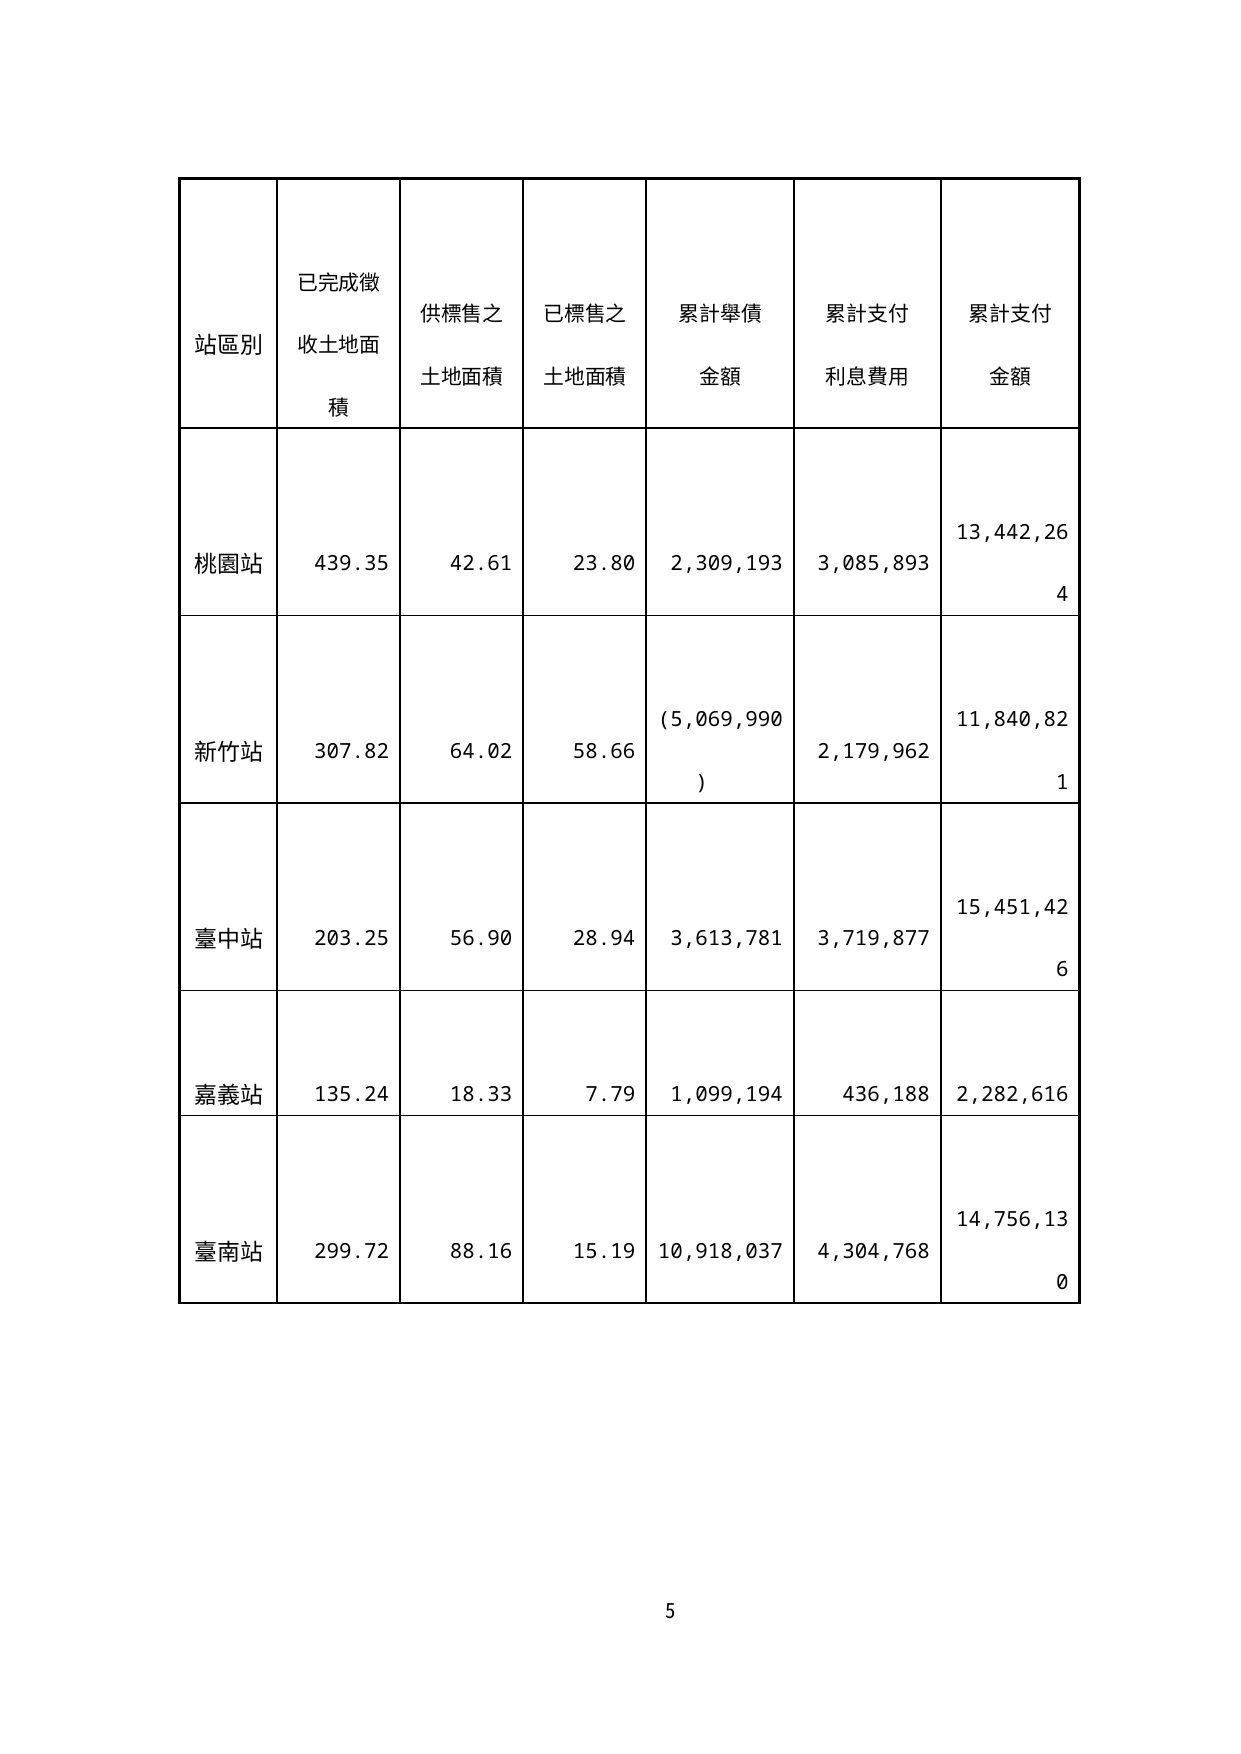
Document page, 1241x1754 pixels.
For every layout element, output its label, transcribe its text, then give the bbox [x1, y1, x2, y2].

table_cell 28.94 [524, 804, 645, 990]
table_cell 15.19 [524, 1116, 645, 1302]
table_cell 桃園站 [181, 429, 276, 615]
table_cell 2,309,193 [647, 429, 793, 615]
table_cell 4,304,768 [795, 1116, 940, 1302]
table_cell 203.25 [278, 804, 399, 990]
table_cell 3,613,781 [647, 804, 793, 990]
table_cell 臺中站 [181, 804, 276, 990]
table_cell 436,188 [795, 991, 940, 1115]
table_cell 18.33 [401, 991, 522, 1115]
table_cell (5,069,990) [647, 616, 793, 802]
table_cell 56.90 [401, 804, 522, 990]
table_header 累計舉債 金額 [647, 180, 793, 427]
table_cell 7.79 [524, 991, 645, 1115]
table_cell 3,719,877 [795, 804, 940, 990]
table_cell 11,840,821 [942, 616, 1078, 802]
table_cell 臺南站 [181, 1116, 276, 1302]
table_cell 嘉義站 [181, 991, 276, 1115]
table_cell 439.35 [278, 429, 399, 615]
table_cell 42.61 [401, 429, 522, 615]
table_header 已標售之土地面積 [524, 180, 645, 427]
table_cell 13,442,264 [942, 429, 1078, 615]
table_cell 15,451,426 [942, 804, 1078, 990]
table_cell 307.82 [278, 616, 399, 802]
table_cell 新竹站 [181, 616, 276, 802]
table_cell 135.24 [278, 991, 399, 1115]
table_header 已完成徵收土地面積 [278, 180, 399, 427]
table_cell 10,918,037 [647, 1116, 793, 1302]
table_cell 88.16 [401, 1116, 522, 1302]
table_cell 3,085,893 [795, 429, 940, 615]
table_header 供標售之 土地面積 [401, 180, 522, 427]
table_cell 1,099,194 [647, 991, 793, 1115]
table_cell 64.02 [401, 616, 522, 802]
table_header 累計支付 金額 [942, 180, 1078, 427]
table_cell 2,282,616 [942, 991, 1078, 1115]
table_header 累計支付 利息費用 [795, 180, 940, 427]
table_cell 14,756,130 [942, 1116, 1078, 1302]
table_cell 23.80 [524, 429, 645, 615]
table_header 站區別 [181, 180, 276, 427]
table_cell 2,179,962 [795, 616, 940, 802]
table_cell 299.72 [278, 1116, 399, 1302]
table_cell 58.66 [524, 616, 645, 802]
